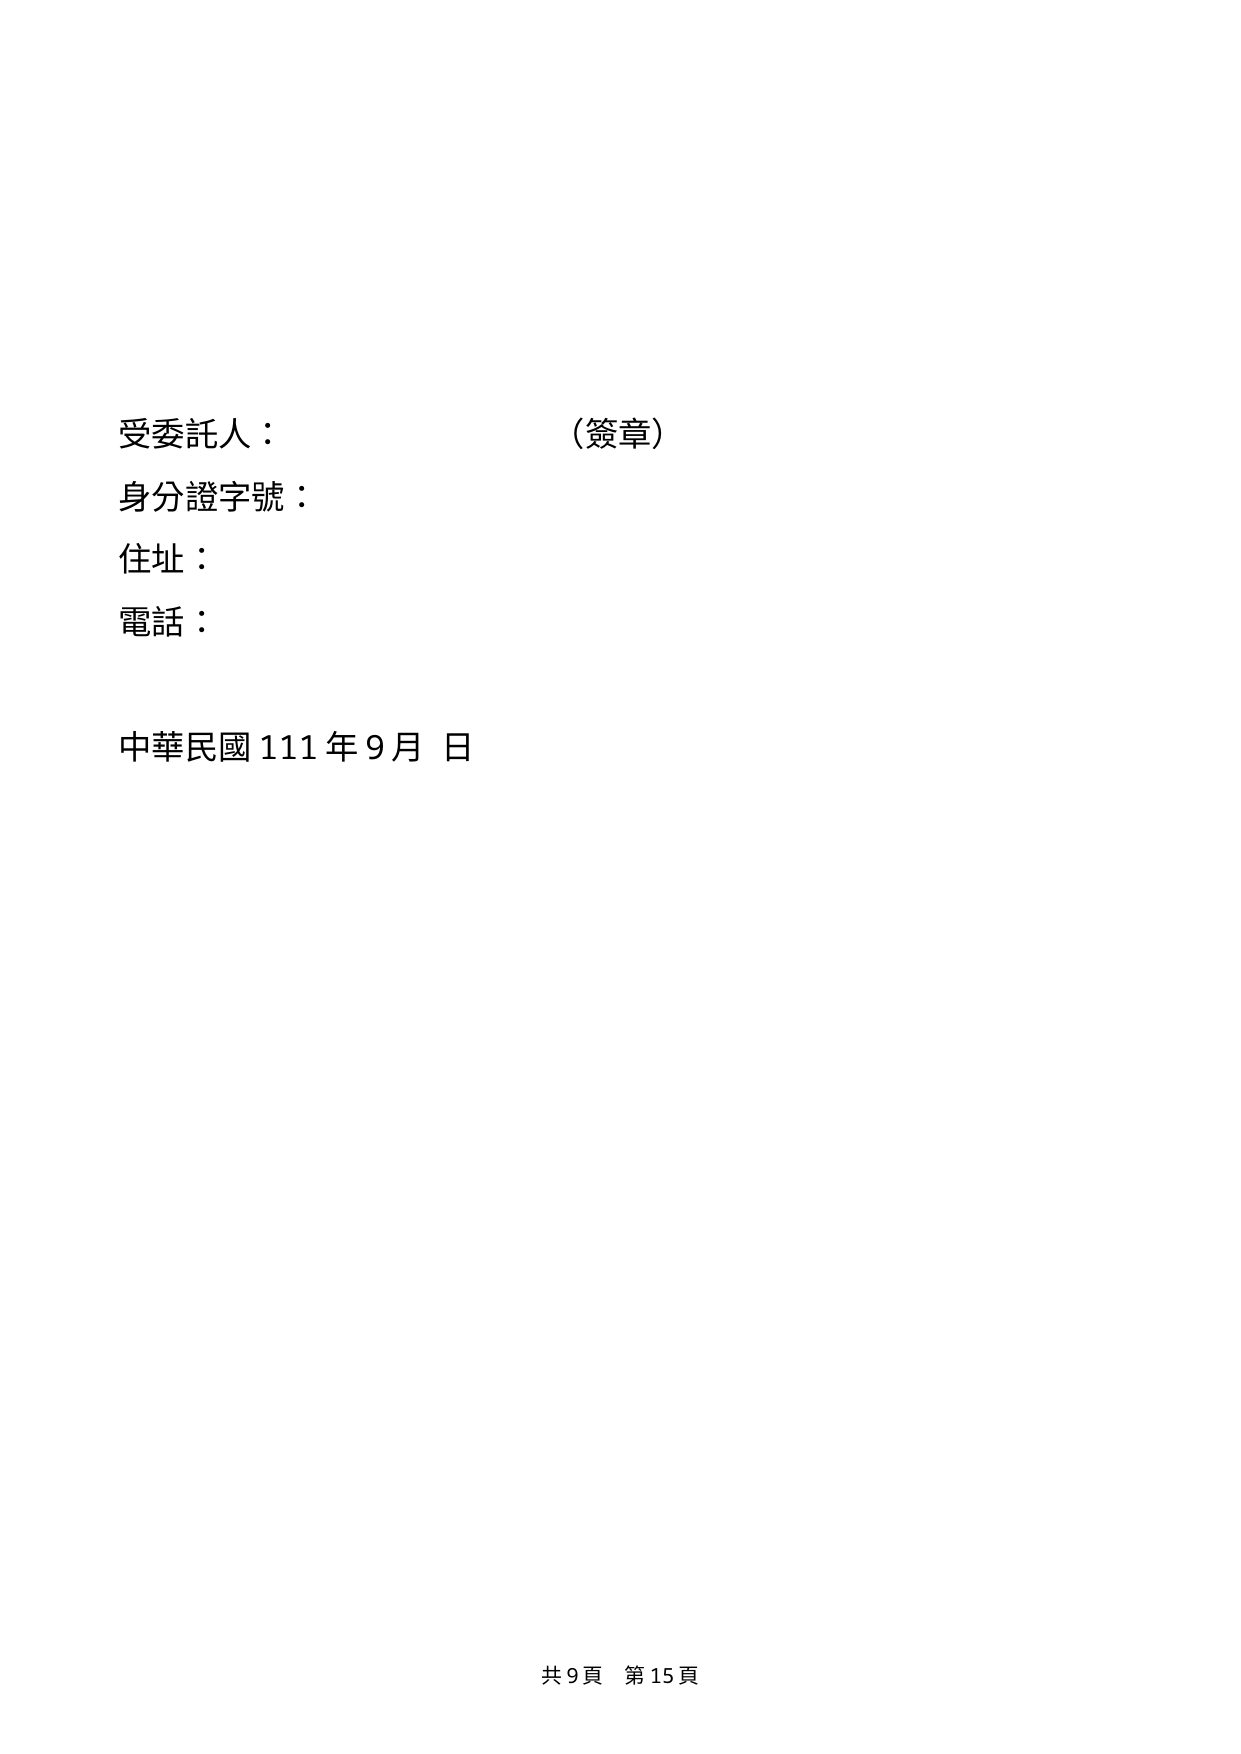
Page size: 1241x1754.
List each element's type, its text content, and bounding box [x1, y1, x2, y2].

text 受委託人： （簽章） [118, 391, 1122, 453]
text 住址： [118, 516, 1122, 578]
text 中華民國111年9月 日 [118, 703, 1122, 766]
text 身分證字號： [118, 453, 1122, 516]
text 電話： [118, 578, 1122, 641]
